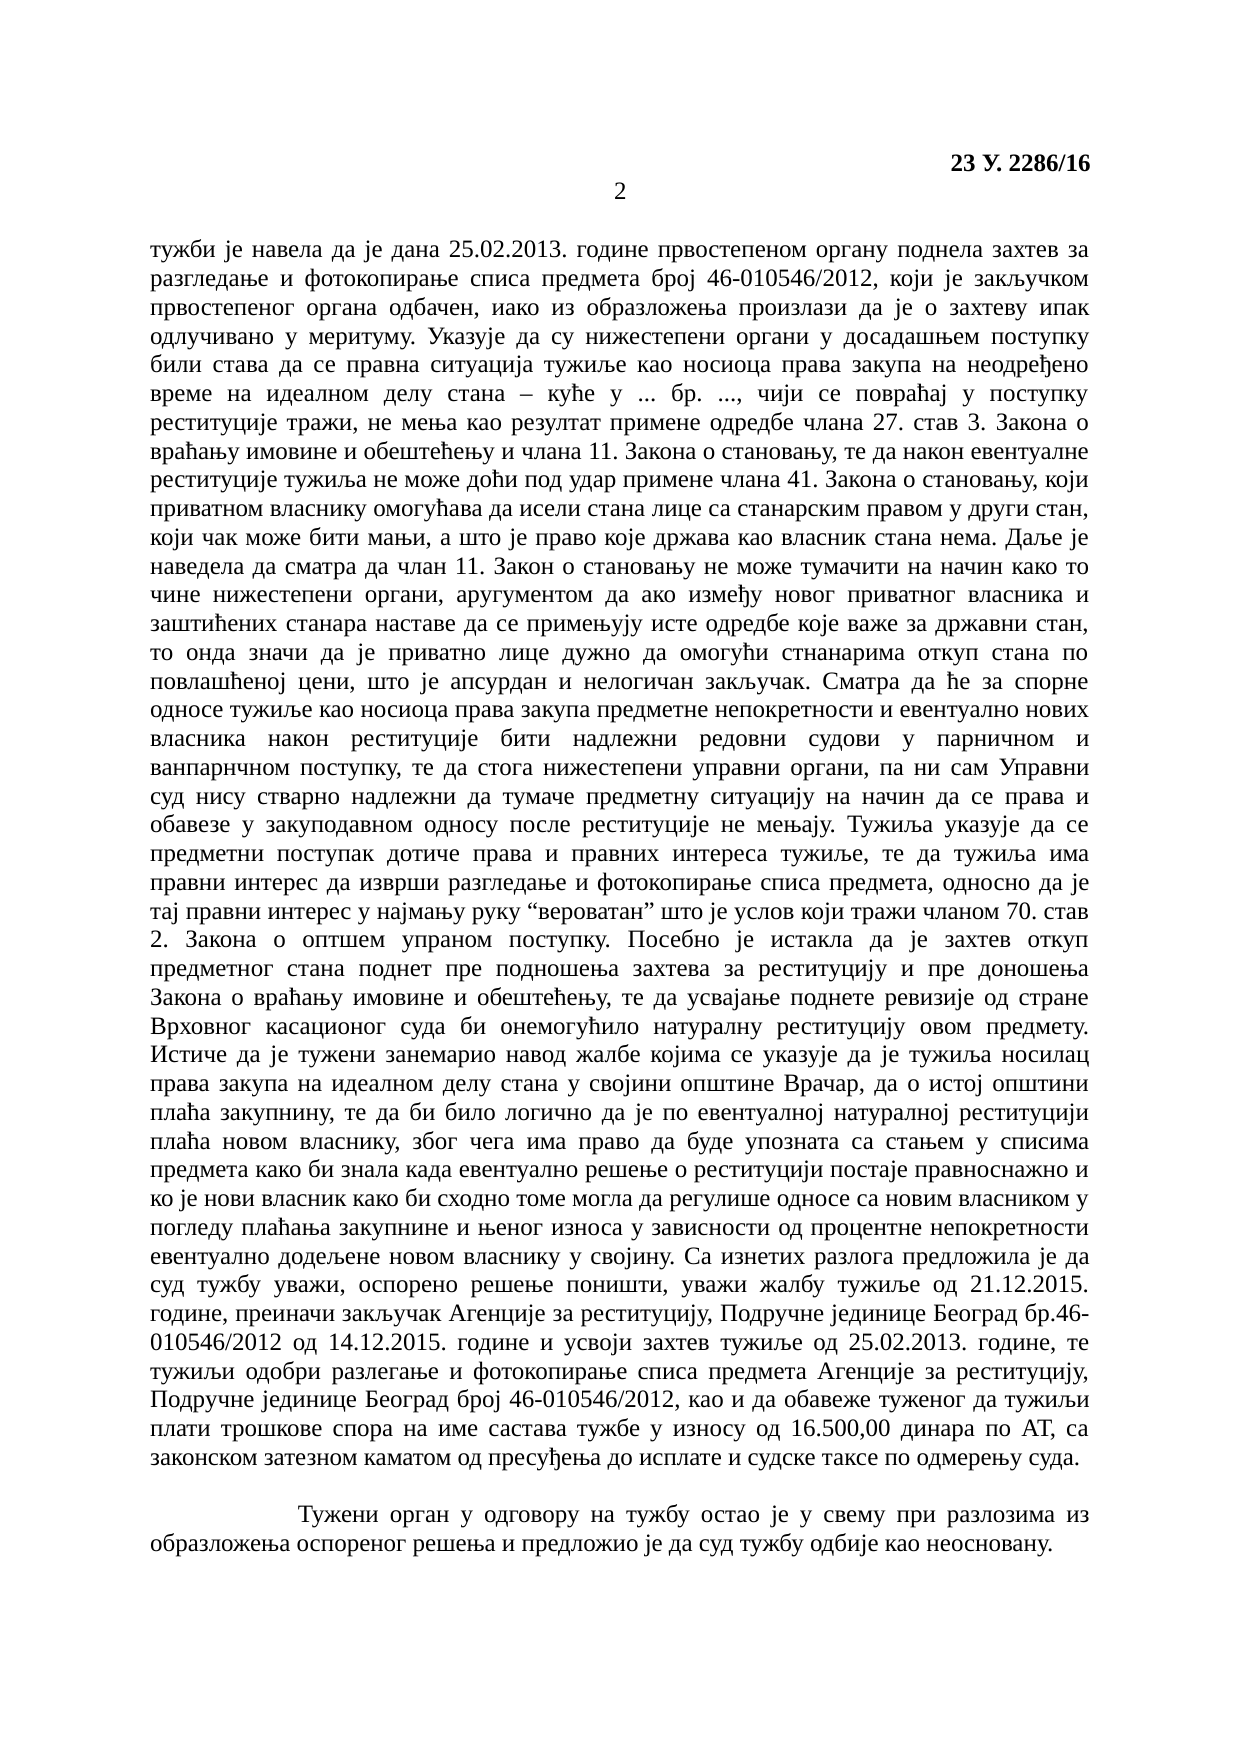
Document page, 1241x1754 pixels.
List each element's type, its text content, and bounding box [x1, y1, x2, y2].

text Тужени орган у одговору на тужбу остао је у свему при разлозима из образложења оспореног решења и предложио је да суд тужбу одбије као неосновану. [150, 1499, 1090, 1557]
text тужби је навела да је дана 25.02.2013. године првостепеном органу поднела захтев за разгледање и фотокопирање списа предмета број 46-010546/2012, који је закључком првостепеног органа одбачен, иако из образложења произлази да је о захтеву ипак одлучивано у меритуму. Указује да су нижестепени органи у досадашњем поступку били става да се правна ситуација тужиље као носиоца права закупа на неодређено време на идеалном делу стана – куће у ... бр. ..., чији се повраћај у поступку реституције тражи, не мења као резултат примене одредбе члана 27. став 3. Закона о враћању имовине и обештећењу и члана 11. Закона о становању, те да након евентуалне реституције тужиља не може доћи под удар примене члана 41. Закона о становању, који приватном власнику омогућава да исели стана лице са станарским правом у други стан, који чак може бити мањи, а што је право које држава као власник стана нема. Даље је наведела да сматра да члан 11. Закон о становању не може тумачити на начин како то чине нижестепени органи, аругументом да ако између новог приватног власника и заштићених станара наставе да се примењују исте одредбе које важе за државни стан, то онда значи да је приватно лице дужно да омогући стнанарима откуп стана по повлашћеној цени, што је апсурдан и нелогичан закључак. Сматра да ће за спорне односе тужиље као носиоца права закупа предметне непокретности и евентуално нових власника након реституције бити надлежни редовни судови у парничном и ванпарнчном поступку, те да стога нижестепени управни органи, па ни сам Управни суд нису стварно надлежни да тумаче предметну ситуацију на начин да се права и обавезе у закуподавном односу после реституције не мењају. Тужиља указује да се предметни поступак дотиче права и правних интереса тужиље, те да тужиља има правни интерес да изврши разгледање и фотокопирање списа предмета, односно да је тај правни интерес у најмању руку “вероватан” што је услов који тражи чланом 70. став 2. Закона о оптшем упраном поступку. Посебно је истакла да је захтев откуп предметног стана поднет пре подношења захтева за реституцију и пре доношења Закона о враћању имовине и обештећењу, те да усвајање поднете ревизије од стране Врховног касационог суда би онемогућило натуралну реституцију овом предмету. Истиче да је тужени занемарио навод жалбе којима се указује да је тужиља носилац права закупа на идеалном делу стана у својини општине Врачар, да о истој општини плаћа закупнину, те да би било логично да је по евентуалној натуралној реституцији плаћа новом власнику, због чега има право да буде упозната са стањем у списима предмета како би знала када евентуално решење о реституцији постаје правноснажно и ко је нови власник како би сходно томе могла да регулише односе са новим власником у погледу плаћања закупнине и њеног износа у зависности од процентне непокретности евентуално додељене новом власнику у својину. Са изнетих разлога предложила је да суд тужбу уважи, оспорено решење поништи, уважи жалбу тужиље од 21.12.2015. године, преиначи закључак Агенције за реституцију, Подручне јединице Београд бр.46-010546/2012 од 14.12.2015. године и усвоји захтев тужиље од 25.02.2013. године, те тужиљи одобри разлегање и фотокопирање списа предмета Агенције за реституцију, Подручне јединице Београд број 46-010546/2012, као и да обавеже туженог да тужиљи плати трошкове спора на име састава тужбе у износу од 16.500,00 динара по АТ, са законском затезном каматом од пресуђења до исплате и судске таксе по одмерењу суда. [150, 234, 1090, 1471]
